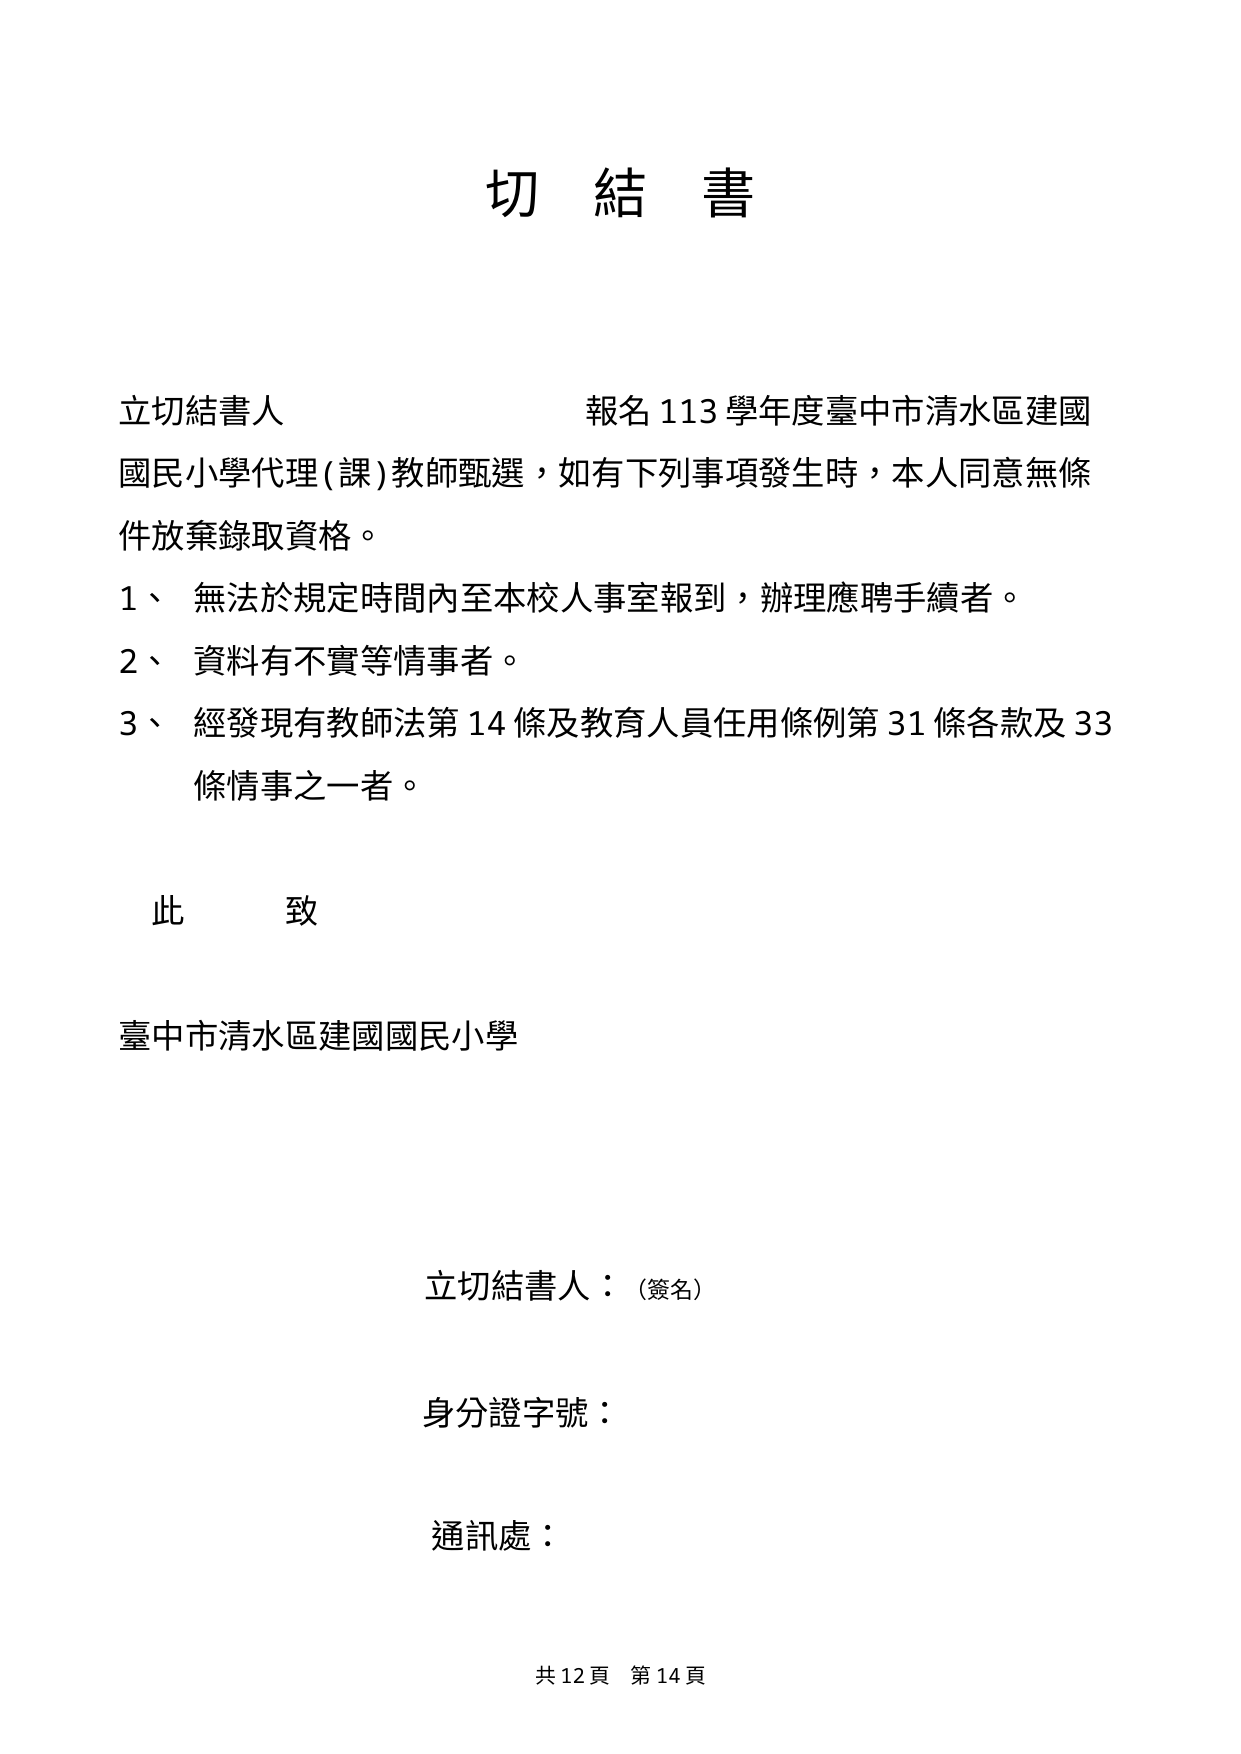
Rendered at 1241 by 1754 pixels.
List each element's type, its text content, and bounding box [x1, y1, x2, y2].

list 經發現有教師法第14條及教育人員任用條例第31條各款及33條情事之一者。 [118, 680, 1122, 805]
text 此 致 [118, 867, 1122, 930]
list 無法於規定時間內至本校人事室報到，辦理應聘手續者。 [118, 555, 1122, 617]
text 身分證字號： [118, 1367, 1122, 1430]
text 立切結書人：（簽名） [118, 1242, 1122, 1305]
list 資料有不實等情事者。 [118, 617, 1122, 680]
text 臺中市清水區建國國民小學 [118, 992, 1122, 1055]
text 通訊處： [118, 1492, 1122, 1555]
text 立切結書人 報名113學年度臺中市清水區建國國民小學代理(課)教師甄選，如有下列事項發生時，本人同意無條件放棄錄取資格。 [118, 367, 1122, 555]
text 切 結 書 [118, 117, 1122, 242]
